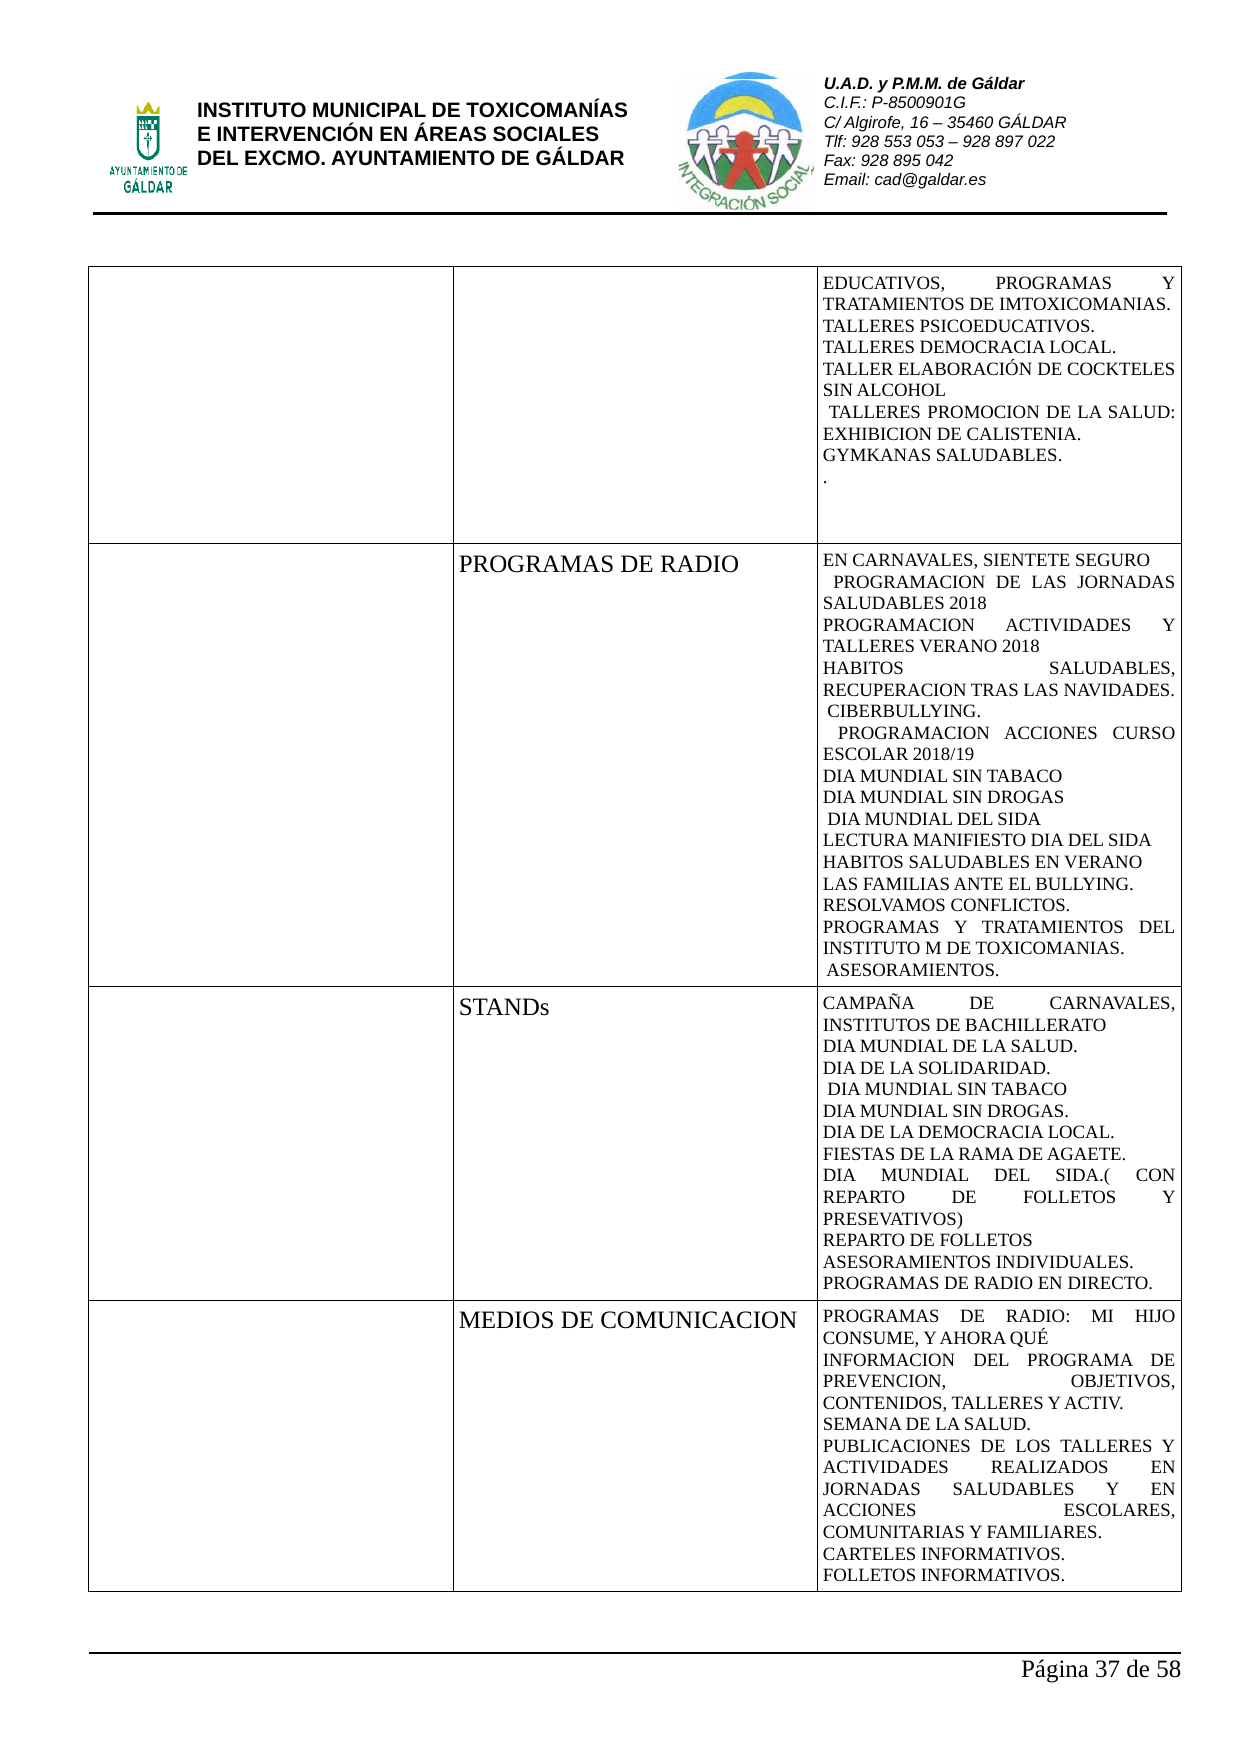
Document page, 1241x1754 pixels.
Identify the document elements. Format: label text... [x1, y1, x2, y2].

table_cell [89, 544, 453, 986]
table_cell EDUCATIVOS, PROGRAMAS Y TRATAMIENTOS DE IMTOXICOMANIAS. TALLERES PSICOEDUCATIVOS. TALLERES DEMOCRACIA LOCAL. TALLER ELABORACIÓN DE COCKTELES SIN ALCOHOL TALLERES PROMOCION DE LA SALUD: EXHIBICION DE CALISTENIA. GYMKANAS SALUDABLES. . [818, 267, 1181, 543]
picture [678, 80, 810, 210]
picture [811, 80, 815, 210]
table_cell MEDIOS DE COMUNICACION [454, 1301, 817, 1591]
picture [685, 72, 816, 79]
table_cell CAMPAÑA DE CARNAVALES, INSTITUTOS DE BACHILLERATO DIA MUNDIAL DE LA SALUD. DIA DE LA SOLIDARIDAD. DIA MUNDIAL SIN TABACO DIA MUNDIAL SIN DROGAS. DIA DE LA DEMOCRACIA LOCAL. FIESTAS DE LA RAMA DE AGAETE. DIA MUNDIAL DEL SIDA.( CON REPARTO DE FOLLETOS Y PRESEVATIVOS) REPARTO DE FOLLETOS ASESORAMIENTOS INDIVIDUALES. PROGRAMAS DE RADIO EN DIRECTO. [818, 987, 1181, 1299]
table_cell PROGRAMAS DE RADIO [454, 544, 817, 986]
table_cell [89, 267, 453, 543]
table_cell [89, 987, 453, 1299]
table_cell [454, 267, 817, 543]
table_cell PROGRAMAS DE RADIO: MI HIJO CONSUME, Y AHORA QUÉ INFORMACION DEL PROGRAMA DE PREVENCION, OBJETIVOS, CONTENIDOS, TALLERES Y ACTIV. SEMANA DE LA SALUD. PUBLICACIONES DE LOS TALLERES Y ACTIVIDADES REALIZADOS EN JORNADAS SALUDABLES Y EN ACCIONES ESCOLARES, COMUNITARIAS Y FAMILIARES. CARTELES INFORMATIVOS. FOLLETOS INFORMATIVOS. [818, 1301, 1181, 1591]
table_cell STANDs [454, 987, 817, 1299]
table_cell EN CARNAVALES, SIENTETE SEGURO PROGRAMACION DE LAS JORNADAS SALUDABLES 2018 PROGRAMACION ACTIVIDADES Y TALLERES VERANO 2018 HABITOS SALUDABLES, RECUPERACION TRAS LAS NAVIDADES. CIBERBULLYING. PROGRAMACION ACCIONES CURSO ESCOLAR 2018/19 DIA MUNDIAL SIN TABACO DIA MUNDIAL SIN DROGAS DIA MUNDIAL DEL SIDA LECTURA MANIFIESTO DIA DEL SIDA HABITOS SALUDABLES EN VERANO LAS FAMILIAS ANTE EL BULLYING. RESOLVAMOS CONFLICTOS. PROGRAMAS Y TRATAMIENTOS DEL INSTITUTO M DE TOXICOMANIAS. ASESORAMIENTOS. [818, 544, 1181, 986]
table_cell [89, 1301, 453, 1591]
picture [104, 93, 196, 202]
